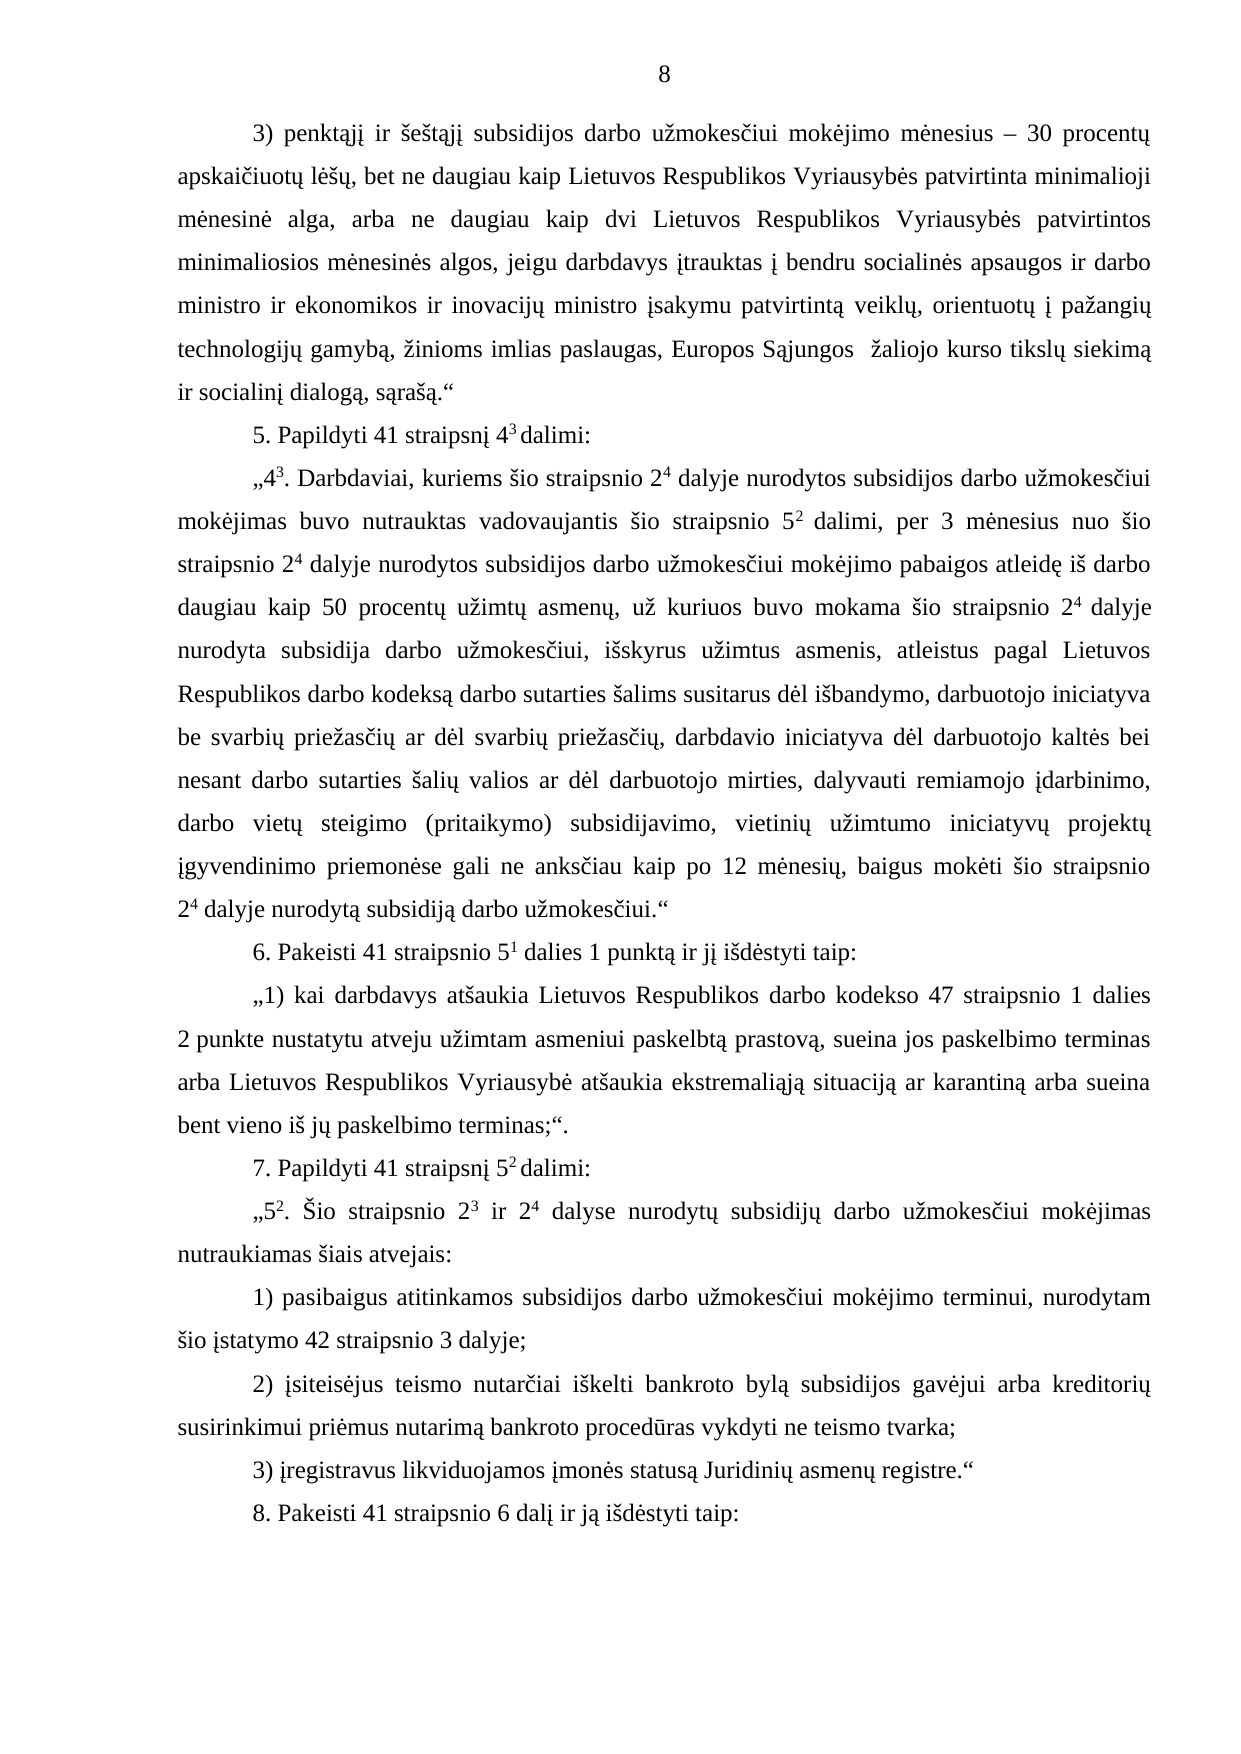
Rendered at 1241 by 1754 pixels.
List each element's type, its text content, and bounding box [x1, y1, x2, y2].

text „43. Darbdaviai, kuriems šio straipsnio 24 dalyje nurodytos subsidijos darbo užmokesčiui mokėjimas buvo nutrauktas vadovaujantis šio straipsnio 52 dalimi, per 3 mėnesius nuo šio straipsnio 24 dalyje nurodytos subsidijos darbo užmokesčiui mokėjimo pabaigos atleidę iš darbo daugiau kaip 50 procentų užimtų asmenų, už kuriuos buvo mokama šio straipsnio 24 dalyje nurodyta subsidija darbo užmokesčiui, išskyrus užimtus asmenis, atleistus pagal Lietuvos Respublikos darbo kodeksą darbo sutarties šalims susitarus dėl išbandymo, darbuotojo iniciatyva be svarbių priežasčių ar dėl svarbių priežasčių, darbdavio iniciatyva dėl darbuotojo kaltės bei nesant darbo sutarties šalių valios ar dėl darbuotojo mirties, dalyvauti remiamojo įdarbinimo, darbo vietų steigimo (pritaikymo) subsidijavimo, vietinių užimtumo iniciatyvų projektų įgyvendinimo priemonėse gali ne anksčiau kaip po 12 mėnesių, baigus mokėti šio straipsnio 24 dalyje nurodytą subsidiją darbo užmokesčiui.“ [177, 463, 1152, 923]
text 6. Pakeisti 41 straipsnio 51 dalies 1 punktą ir jį išdėstyti taip: [177, 937, 1152, 966]
text „1) kai darbdavys atšaukia Lietuvos Respublikos darbo kodekso 47 straipsnio 1 dalies 2 punkte nustatytu atveju užimtam asmeniui paskelbtą prastovą, sueina jos paskelbimo terminas arba Lietuvos Respublikos Vyriausybė atšaukia ekstremaliąją situaciją ar karantiną arba sueina bent vieno iš jų paskelbimo terminas;“. [177, 981, 1152, 1139]
text 3) įregistravus likviduojamos įmonės statusą Juridinių asmenų registre.“ [177, 1455, 1152, 1484]
text 5. Papildyti 41 straipsnį 43 dalimi: [177, 420, 1152, 449]
text 7. Papildyti 41 straipsnį 52 dalimi: [177, 1153, 1152, 1182]
text 1) pasibaigus atitinkamos subsidijos darbo užmokesčiui mokėjimo terminui, nurodytam šio įstatymo 42 straipsnio 3 dalyje; [177, 1282, 1152, 1354]
text „52. Šio straipsnio 23 ir 24 dalyse nurodytų subsidijų darbo užmokesčiui mokėjimas nutraukiamas šiais atvejais: [177, 1196, 1152, 1268]
text 8. Pakeisti 41 straipsnio 6 dalį ir ją išdėstyti taip: [177, 1498, 1152, 1527]
text 3) penktąjį ir šeštąjį subsidijos darbo užmokesčiui mokėjimo mėnesius – 30 procentų apskaičiuotų lėšų, bet ne daugiau kaip Lietuvos Respublikos Vyriausybės patvirtinta minimalioji mėnesinė alga, arba ne daugiau kaip dvi Lietuvos Respublikos Vyriausybės patvirtintos minimaliosios mėnesinės algos, jeigu darbdavys įtrauktas į bendru socialinės apsaugos ir darbo ministro ir ekonomikos ir inovacijų ministro įsakymu patvirtintą veiklų, orientuotų į pažangių technologijų gamybą, žinioms imlias paslaugas, Europos Sąjungos žaliojo kurso tikslų siekimą ir socialinį dialogą, sąrašą.“ [177, 118, 1152, 406]
text 2) įsiteisėjus teismo nutarčiai iškelti bankroto bylą subsidijos gavėjui arba kreditorių susirinkimui priėmus nutarimą bankroto procedūras vykdyti ne teismo tvarka; [177, 1369, 1152, 1441]
